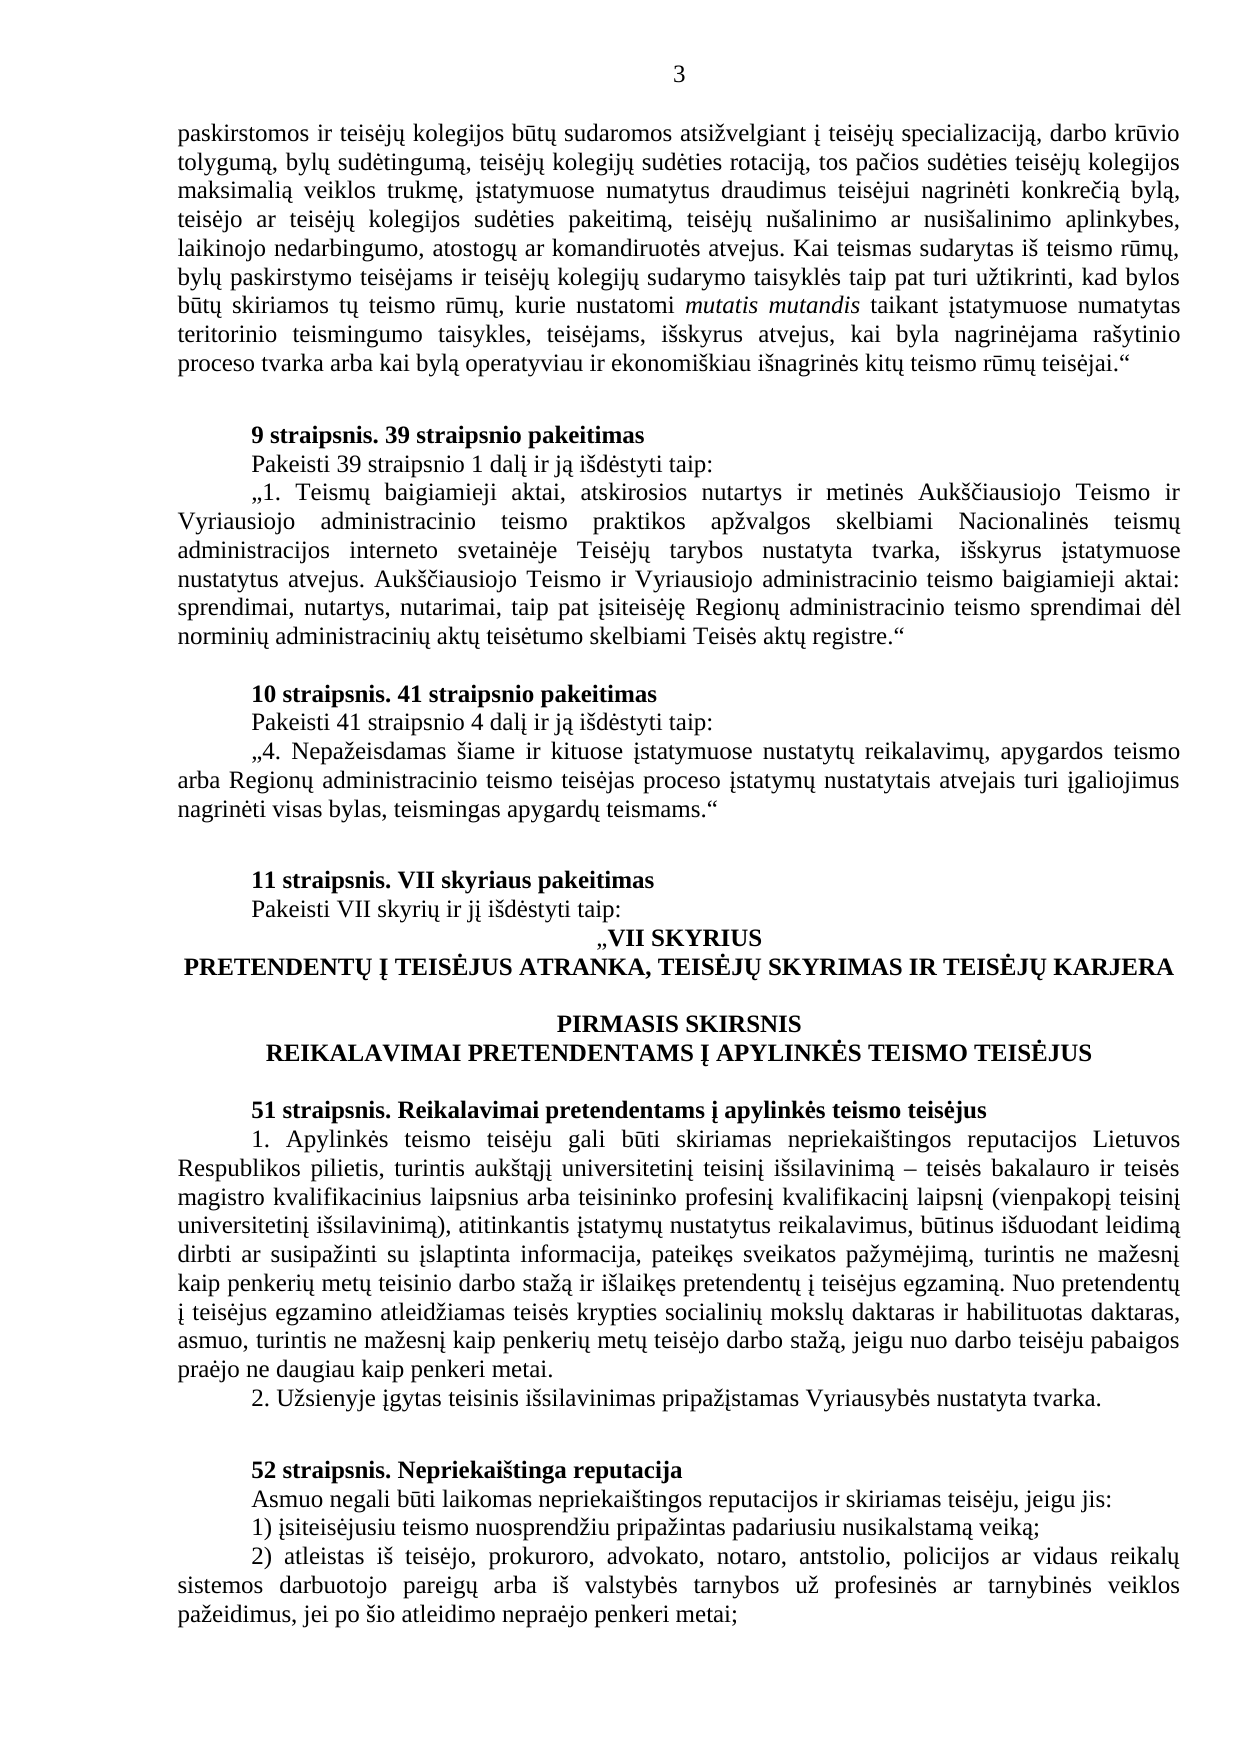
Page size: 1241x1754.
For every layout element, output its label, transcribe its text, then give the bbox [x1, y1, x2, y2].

text „4. Nepažeisdamas šiame ir kituose įstatymuose nustatytų reikalavimų, apygardos teismo arba Regionų administracinio teismo teisėjas proceso įstatymų nustatytais atvejais turi įgaliojimus nagrinėti visas bylas, teismingas apygardų teismams.“ [177, 736, 1181, 822]
text 10 straipsnis. 41 straipsnio pakeitimas [177, 679, 1181, 707]
text REIKALAVIMAI PRETENDENTAMS Į APYLINKĖS TEISMO TEISĖJUS [177, 1038, 1181, 1067]
text 51 straipsnis. Reikalavimai pretendentams į apylinkės teismo teisėjus [177, 1096, 1181, 1124]
text 2. Užsienyje įgytas teisinis išsilavinimas pripažįstamas Vyriausybės nustatyta tvarka. [177, 1383, 1181, 1412]
text Asmuo negali būti laikomas nepriekaištingos reputacijos ir skiriamas teisėju, jeigu jis: [177, 1484, 1181, 1512]
text paskirstomos ir teisėjų kolegijos būtų sudaromos atsižvelgiant į teisėjų specializaciją, darbo krūvio tolygumą, bylų sudėtingumą, teisėjų kolegijų sudėties rotaciją, tos pačios sudėties teisėjų kolegijos maksimalią veiklos trukmę, įstatymuose numatytus draudimus teisėjui nagrinėti konkrečią bylą, teisėjo ar teisėjų kolegijos sudėties pakeitimą, teisėjų nušalinimo ar nusišalinimo aplinkybes, laikinojo nedarbingumo, atostogų ar komandiruotės atvejus. Kai teismas sudarytas iš teismo rūmų, bylų paskirstymo teisėjams ir teisėjų kolegijų sudarymo taisyklės taip pat turi užtikrinti, kad bylos būtų skiriamos tų teismo rūmų, kurie nustatomi mutatis mutandis taikant įstatymuose numatytas teritorinio teismingumo taisykles, teisėjams, išskyrus atvejus, kai byla nagrinėjama rašytinio proceso tvarka arba kai bylą operatyviau ir ekonomiškiau išnagrinės kitų teismo rūmų teisėjai.“ [177, 118, 1181, 377]
text „VII SKYRIUS [177, 923, 1181, 952]
text 1) įsiteisėjusiu teismo nuosprendžiu pripažintas padariusiu nusikalstamą veiką; [177, 1512, 1181, 1541]
text 2) atleistas iš teisėjo, prokuroro, advokato, notaro, antstolio, policijos ar vidaus reikalų sistemos darbuotojo pareigų arba iš valstybės tarnybos už profesinės ar tarnybinės veiklos pažeidimus, jei po šio atleidimo nepraėjo penkeri metai; [177, 1541, 1181, 1627]
text 9 straipsnis. 39 straipsnio pakeitimas [177, 420, 1181, 449]
text 52 straipsnis. Nepriekaištinga reputacija [177, 1455, 1181, 1484]
text 1. Apylinkės teismo teisėju gali būti skiriamas nepriekaištingos reputacijos Lietuvos Respublikos pilietis, turintis aukštąjį universitetinį teisinį išsilavinimą – teisės bakalauro ir teisės magistro kvalifikacinius laipsnius arba teisininko profesinį kvalifikacinį laipsnį (vienpakopį teisinį universitetinį išsilavinimą), atitinkantis įstatymų nustatytus reikalavimus, būtinus išduodant leidimą dirbti ar susipažinti su įslaptinta informacija, pateikęs sveikatos pažymėjimą, turintis ne mažesnį kaip penkerių metų teisinio darbo stažą ir išlaikęs pretendentų į teisėjus egzaminą. Nuo pretendentų į teisėjus egzamino atleidžiamas teisės krypties socialinių mokslų daktaras ir habilituotas daktaras, asmuo, turintis ne mažesnį kaip penkerių metų teisėjo darbo stažą, jeigu nuo darbo teisėju pabaigos praėjo ne daugiau kaip penkeri metai. [177, 1124, 1181, 1383]
text Pakeisti VII skyrių ir jį išdėstyti taip: [177, 894, 1181, 923]
text „1. Teismų baigiamieji aktai, atskirosios nutartys ir metinės Aukščiausiojo Teismo ir Vyriausiojo administracinio teismo praktikos apžvalgos skelbiami Nacionalinės teismų administracijos interneto svetainėje Teisėjų tarybos nustatyta tvarka, išskyrus įstatymuose nustatytus atvejus. Aukščiausiojo Teismo ir Vyriausiojo administracinio teismo baigiamieji aktai: sprendimai, nutartys, nutarimai, taip pat įsiteisėję Regionų administracinio teismo sprendimai dėl norminių administracinių aktų teisėtumo skelbiami Teisės aktų registre.“ [177, 477, 1181, 650]
text Pakeisti 39 straipsnio 1 dalį ir ją išdėstyti taip: [177, 449, 1181, 477]
text PIRMASIS SKIRSNIS [177, 1009, 1181, 1038]
text 11 straipsnis. VII skyriaus pakeitimas [177, 866, 1181, 894]
text PRETENDENTŲ Į TEISĖJUS ATRANKA, TEISĖJŲ SKYRIMAS IR TEISĖJŲ KARJERA [177, 952, 1181, 981]
text Pakeisti 41 straipsnio 4 dalį ir ją išdėstyti taip: [177, 707, 1181, 736]
